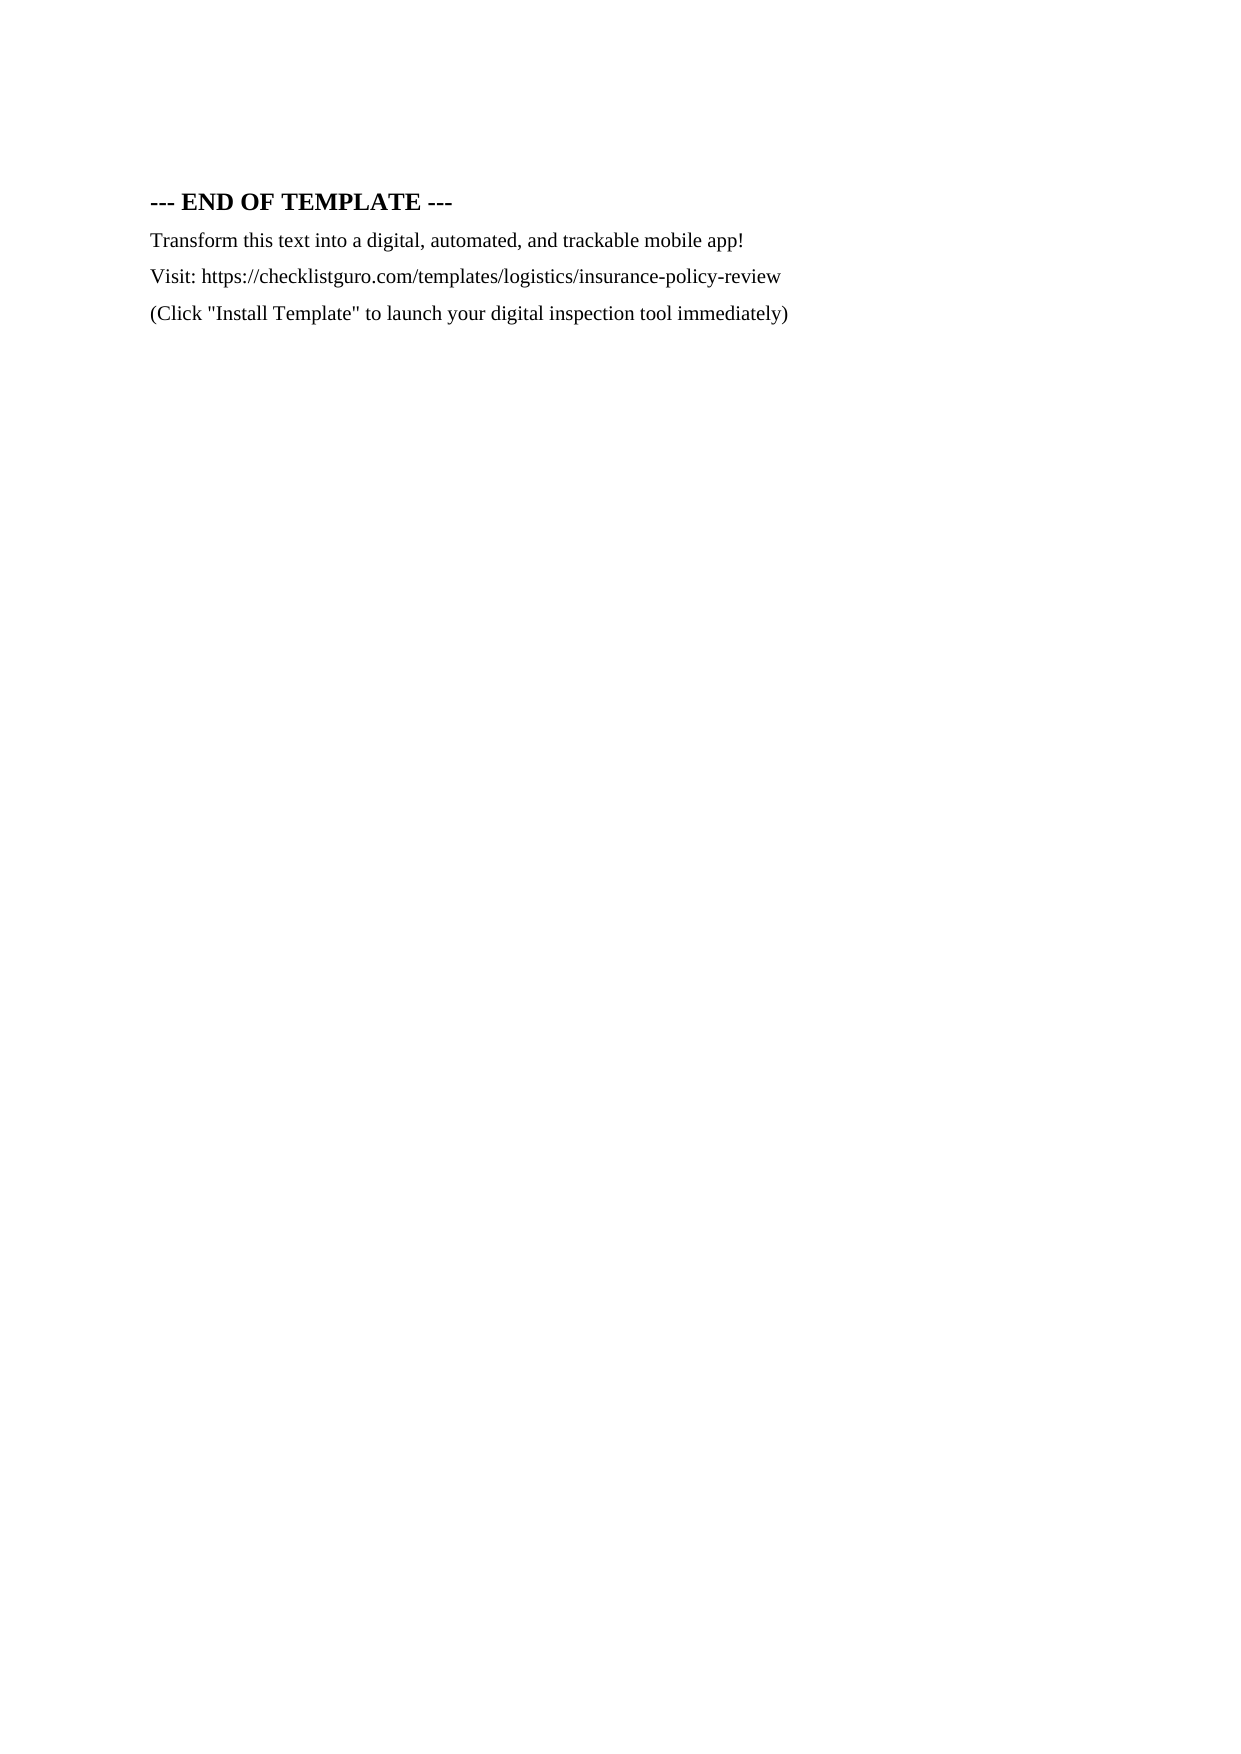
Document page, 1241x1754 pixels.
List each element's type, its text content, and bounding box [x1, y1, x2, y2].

text --- END OF TEMPLATE --- [150, 187, 1090, 215]
text (Click "Install Template" to launch your digital inspection tool immediately) [150, 301, 1090, 325]
text Visit: https://checklistguro.com/templates/logistics/insurance-policy-review [150, 264, 1090, 288]
text Transform this text into a digital, automated, and trackable mobile app! [150, 228, 1090, 252]
